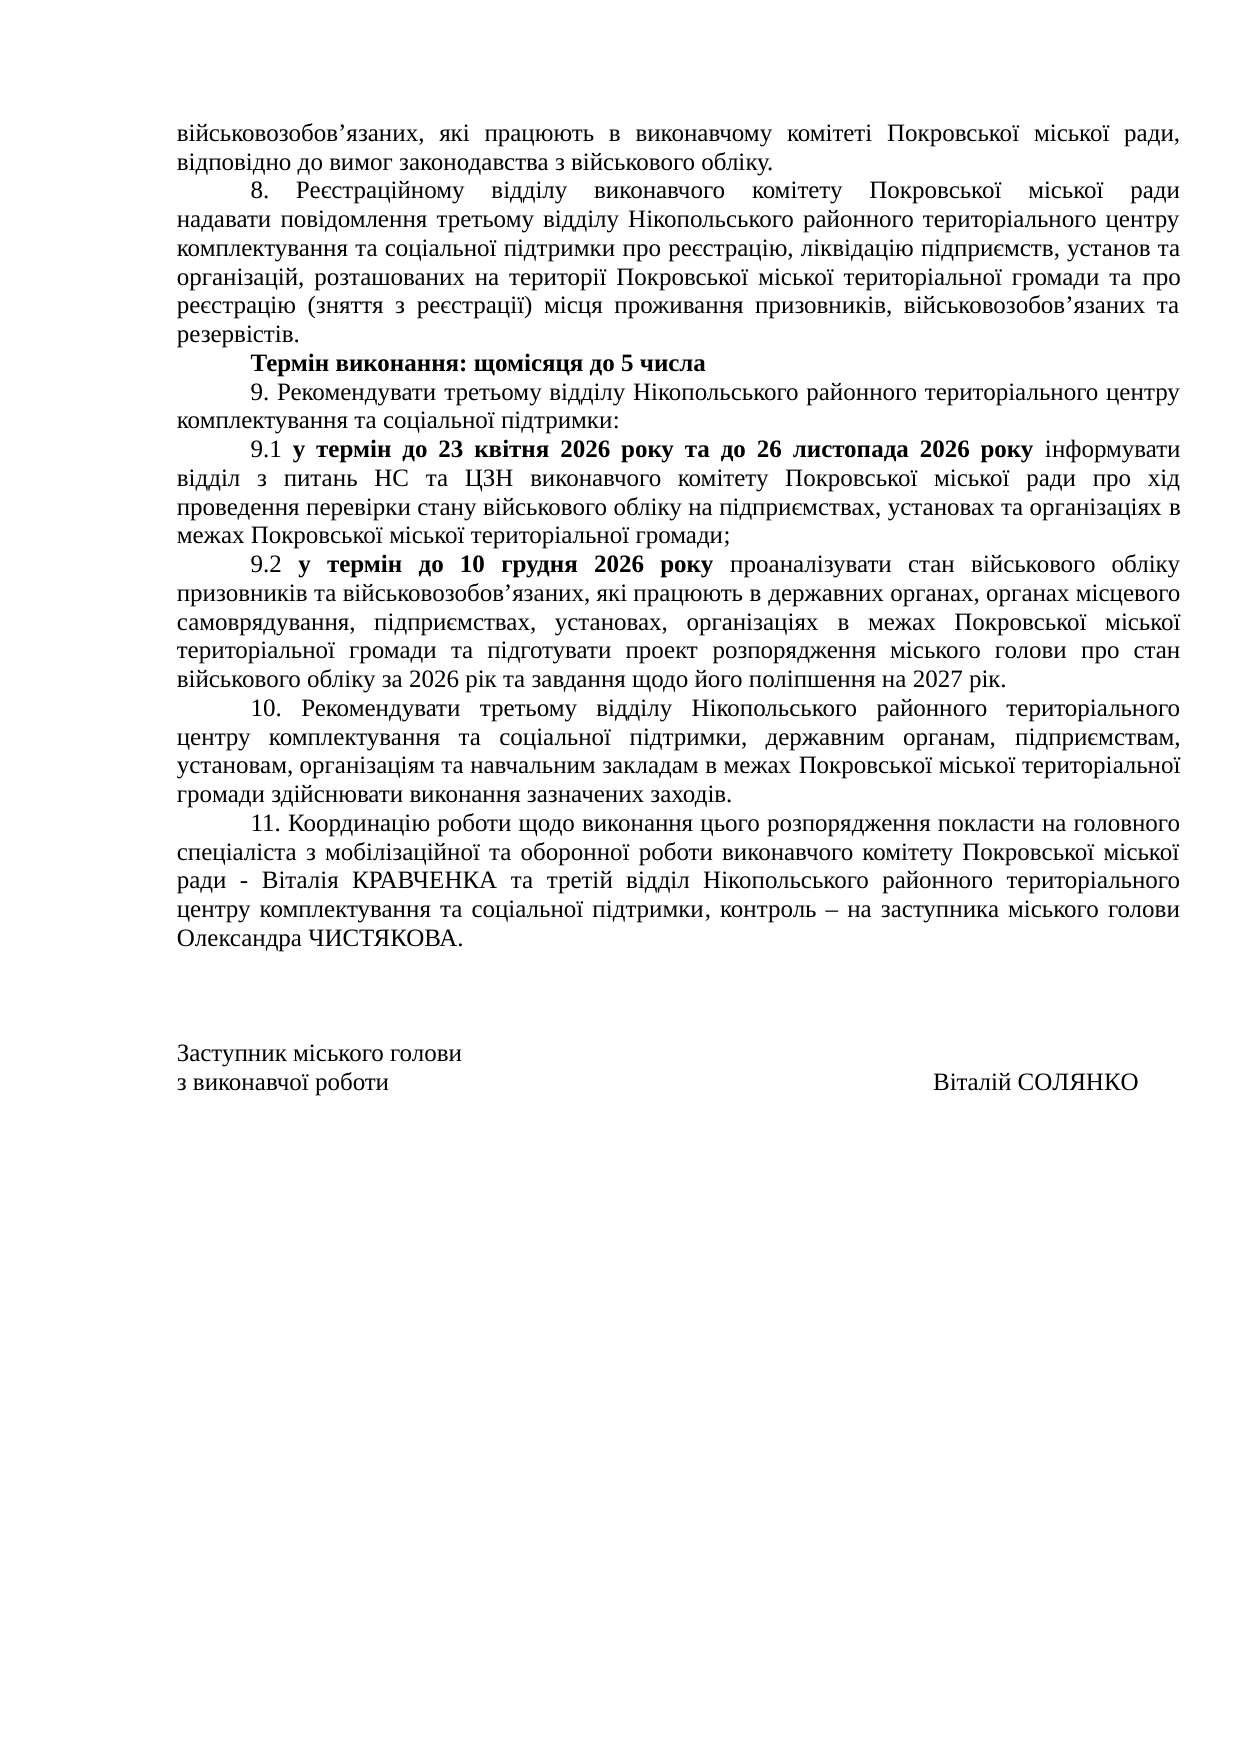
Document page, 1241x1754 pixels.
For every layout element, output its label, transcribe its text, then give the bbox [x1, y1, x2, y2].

text Термін виконання: щомісяця до 5 числа [177, 348, 1181, 377]
text 8. Реєстраційному відділу виконавчого комітету Покровської міської ради надавати повідомлення третьому відділу Нікопольського районного територіального центру комплектування та соціальної підтримки про реєстрацію, ліквідацію підприємств, установ та організацій, розташованих на території Покровської міської територіальної громади та про реєстрацію (зняття з реєстрації) місця проживання призовників, військовозобов’язаних та резервістів. [177, 176, 1181, 348]
text 10. Рекомендувати третьому відділу Нікопольського районного територіального центру комплектування та соціальної підтримки, державним органам, підприємствам, установам, організаціям та навчальним закладам в межах Покровської міської територіальної громади здійснювати виконання зазначених заходів. [177, 693, 1181, 808]
text Заступник міського голови [177, 1038, 1181, 1067]
text 9.1 у термін до 23 квітня 2026 року та до 26 листопада 2026 року інформувати відділ з питань НС та ЦЗН виконавчого комітету Покровської міської ради про хід проведення перевірки стану військового обліку на підприємствах, установах та організаціях в межах Покровської міської територіальної громади; [177, 434, 1181, 549]
text 9. Рекомендувати третьому відділу Нікопольського районного територіального центру комплектування та соціальної підтримки: [177, 377, 1181, 434]
text 9.2 у термін до 10 грудня 2026 року проаналізувати стан військового обліку призовників та військовозобов’язаних, які працюють в державних органах, органах місцевого самоврядування, підприємствах, установах, організаціях в межах Покровської міської територіальної громади та підготувати проект розпорядження міського голови про стан військового обліку за 2026 рік та завдання щодо його поліпшення на 2027 рік. [177, 549, 1181, 693]
text з виконавчої роботи Віталій СОЛЯНКО [177, 1067, 1181, 1096]
text військовозобов’язаних, які працюють в виконавчому комітеті Покровської міської ради, відповідно до вимог законодавства з військового обліку. [177, 118, 1181, 176]
text 11. Координацію роботи щодо виконання цього розпорядження покласти на головного спеціаліста з мобілізаційної та оборонної роботи виконавчого комітету Покровської міської ради - Віталія КРАВЧЕНКА та третій відділ Нікопольського районного територіального центру комплектування та соціальної підтримки, контроль – на заступника міського голови Олександра ЧИСТЯКОВА. [177, 808, 1181, 952]
